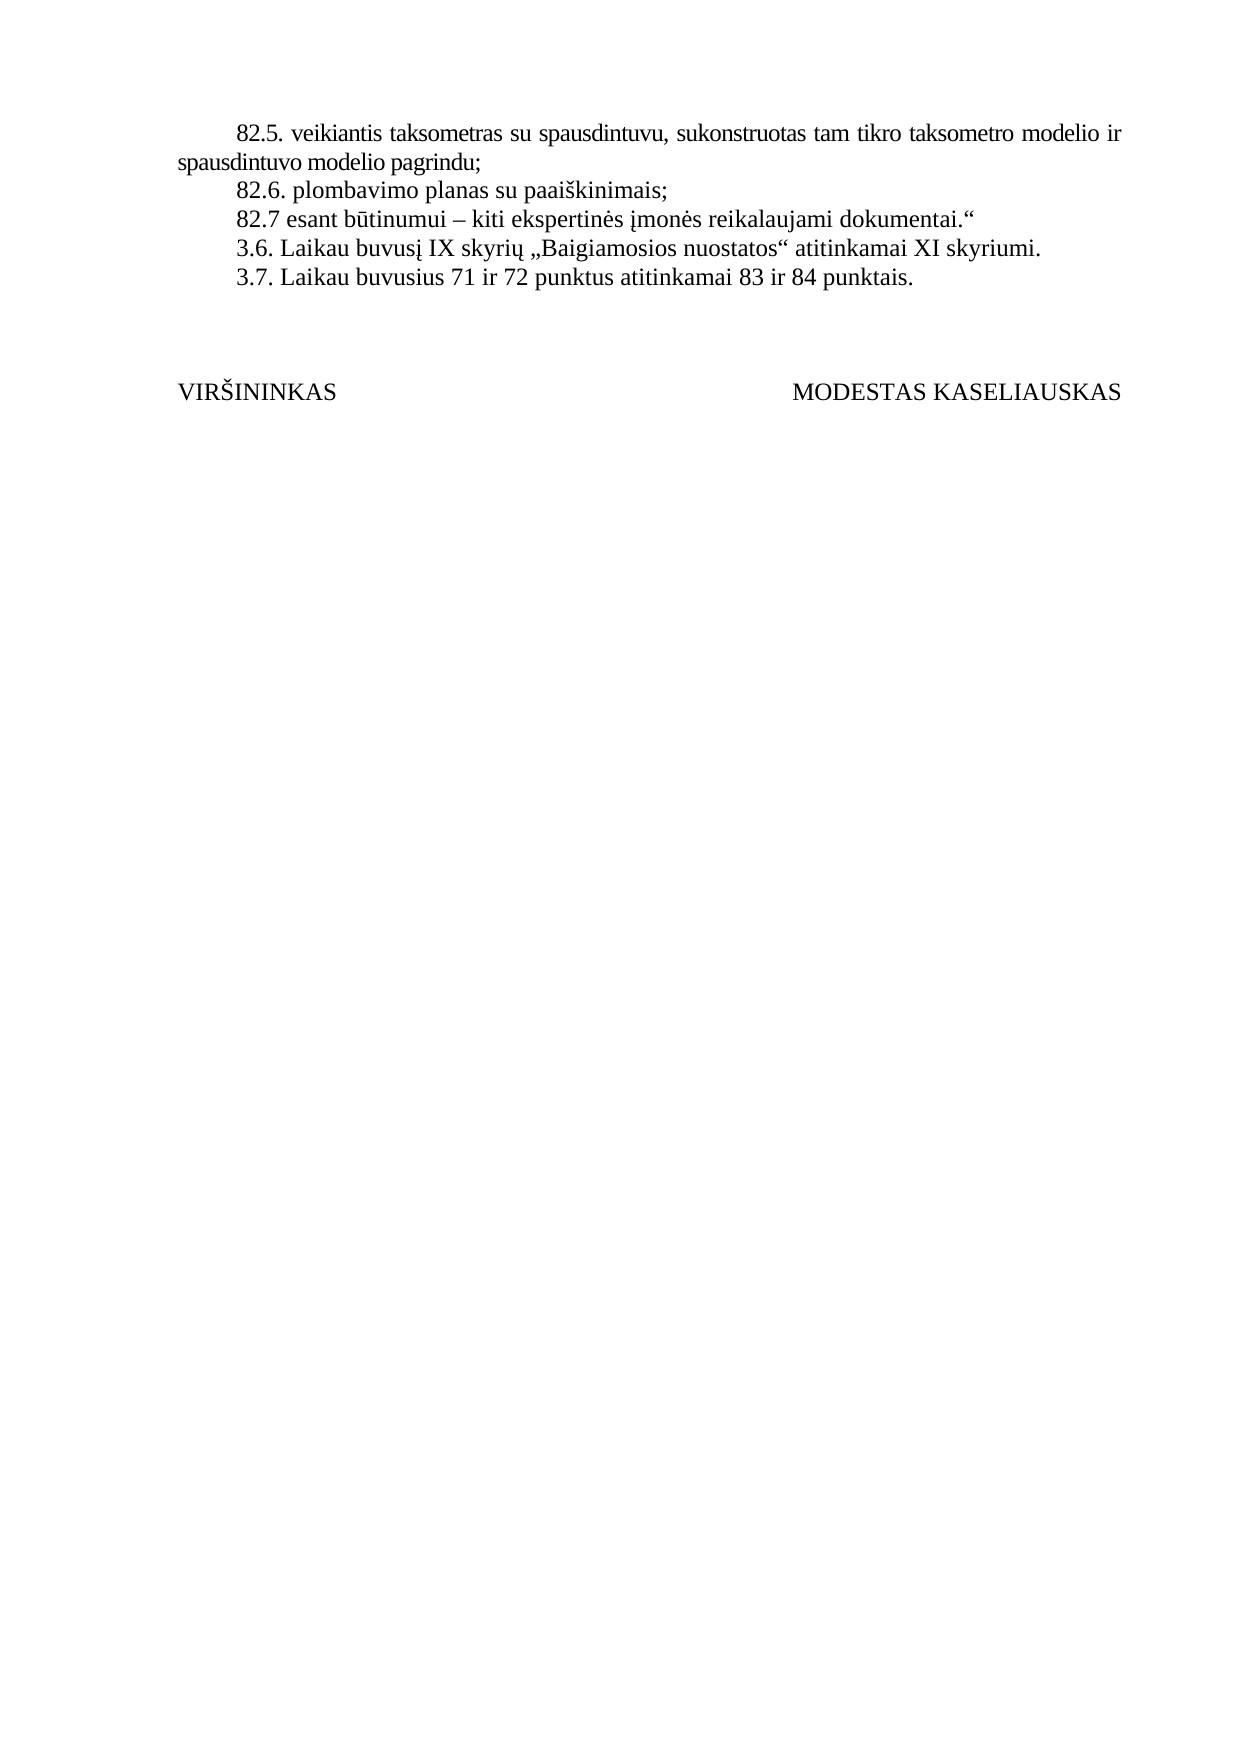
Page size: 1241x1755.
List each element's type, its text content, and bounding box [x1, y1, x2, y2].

text 82.5. veikiantis taksometras su spausdintuvu, sukonstruotas tam tikro taksometro modelio ir spausdintuvo modelio pagrindu; [177, 118, 1122, 176]
text 82.7 esant būtinumui – kiti ekspertinės įmonės reikalaujami dokumentai.“ [177, 204, 1122, 233]
text 82.6. plombavimo planas su paaiškinimais; [177, 176, 1122, 204]
text Viršininkas Modestas Kaseliauskas [177, 377, 1122, 406]
text 3.7. Laikau buvusius 71 ir 72 punktus atitinkamai 83 ir 84 punktais. [177, 262, 1122, 291]
text 3.6. Laikau buvusį IX skyrių „Baigiamosios nuostatos“ atitinkamai XI skyriumi. [177, 233, 1122, 262]
